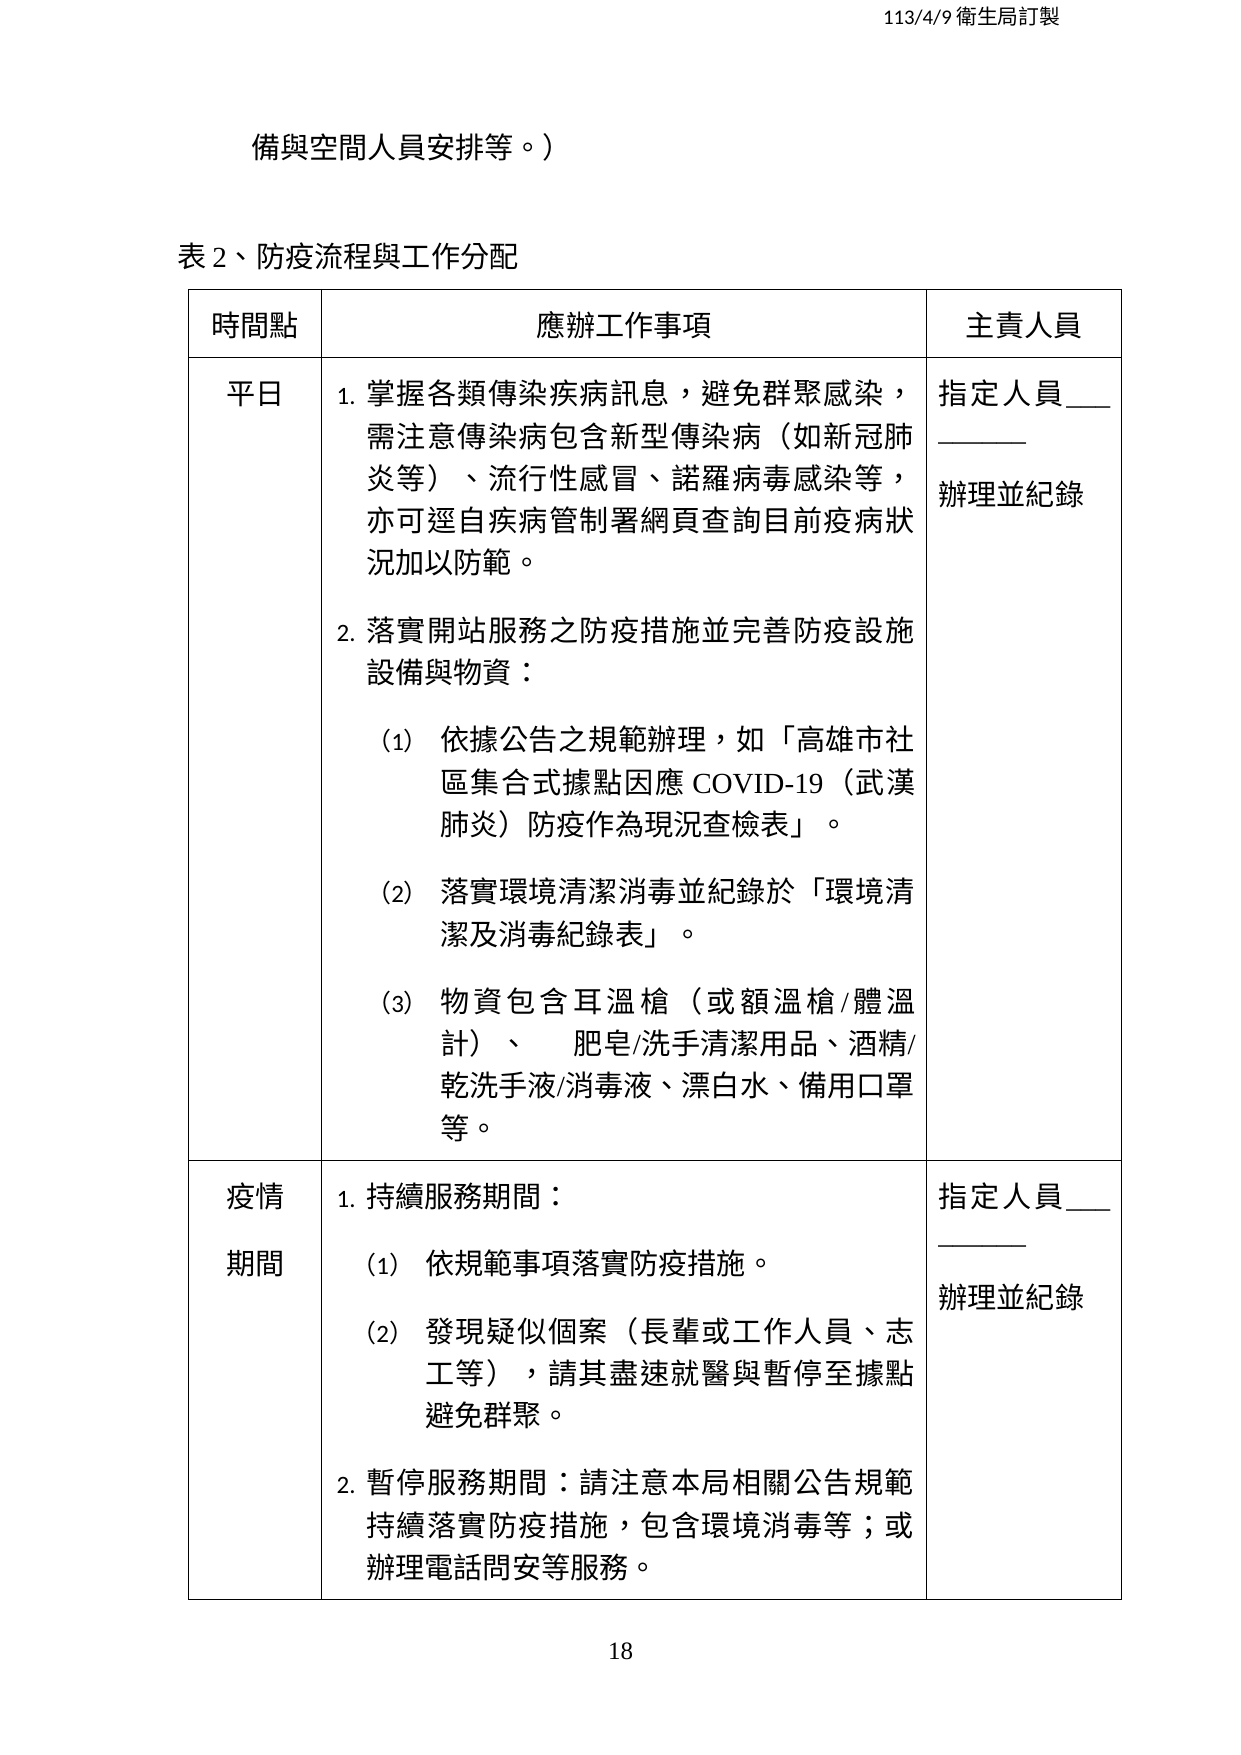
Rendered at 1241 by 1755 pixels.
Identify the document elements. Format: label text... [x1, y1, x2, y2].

text 表2、防疫流程與工作分配 [118, 231, 1122, 276]
table_cell 平日 [189, 358, 321, 1160]
table_header 主責人員 [927, 290, 1121, 357]
table_cell 疫情 期間 [189, 1161, 321, 1599]
table_cell 指定人員_________ 辦理並紀錄 [927, 358, 1121, 1160]
table_header 應辦工作事項 [322, 290, 926, 357]
table_cell 指定人員_________ 辦理並紀錄 [927, 1161, 1121, 1599]
list 備與空間人員安排等。） [177, 118, 1122, 168]
table_cell 持續服務期間： 依規範事項落實防疫措施。 發現疑似個案（長輩或工作人員、志工等），請其盡速就醫與暫停至據點避免群聚。 暫停服務期間：請注意本局相關公告規範持續落實防疫措施，包含環境消毒等；或辦理電話問安等服務。 其他若發生新興傳染病，請務必依據公告辦理，並隨時注意回復相關調查，以維護據點長輩及工作人員身體健康與權益。 [322, 1161, 926, 1599]
table_header 時間點 [189, 290, 321, 357]
table_cell 掌握各類傳染疾病訊息，避免群聚感染，需注意傳染病包含新型傳染病（如新冠肺炎等）、流行性感冒、諾羅病毒感染等，亦可逕自疾病管制署網頁查詢目前疫病狀況加以防範。 落實開站服務之防疫措施並完善防疫設施設備與物資： 依據公告之規範辦理，如「高雄市社區集合式據點因應COVID-19（武漢肺炎）防疫作為現況查檢表」。 落實環境清潔消毒並紀錄於「環境清潔及消毒紀錄表」。 物資包含耳溫槍（或額溫槍/體溫計）、 肥皂/洗手清潔用品、酒精/乾洗手液/消毒液、漂白水、備用口罩等。 [322, 358, 926, 1160]
